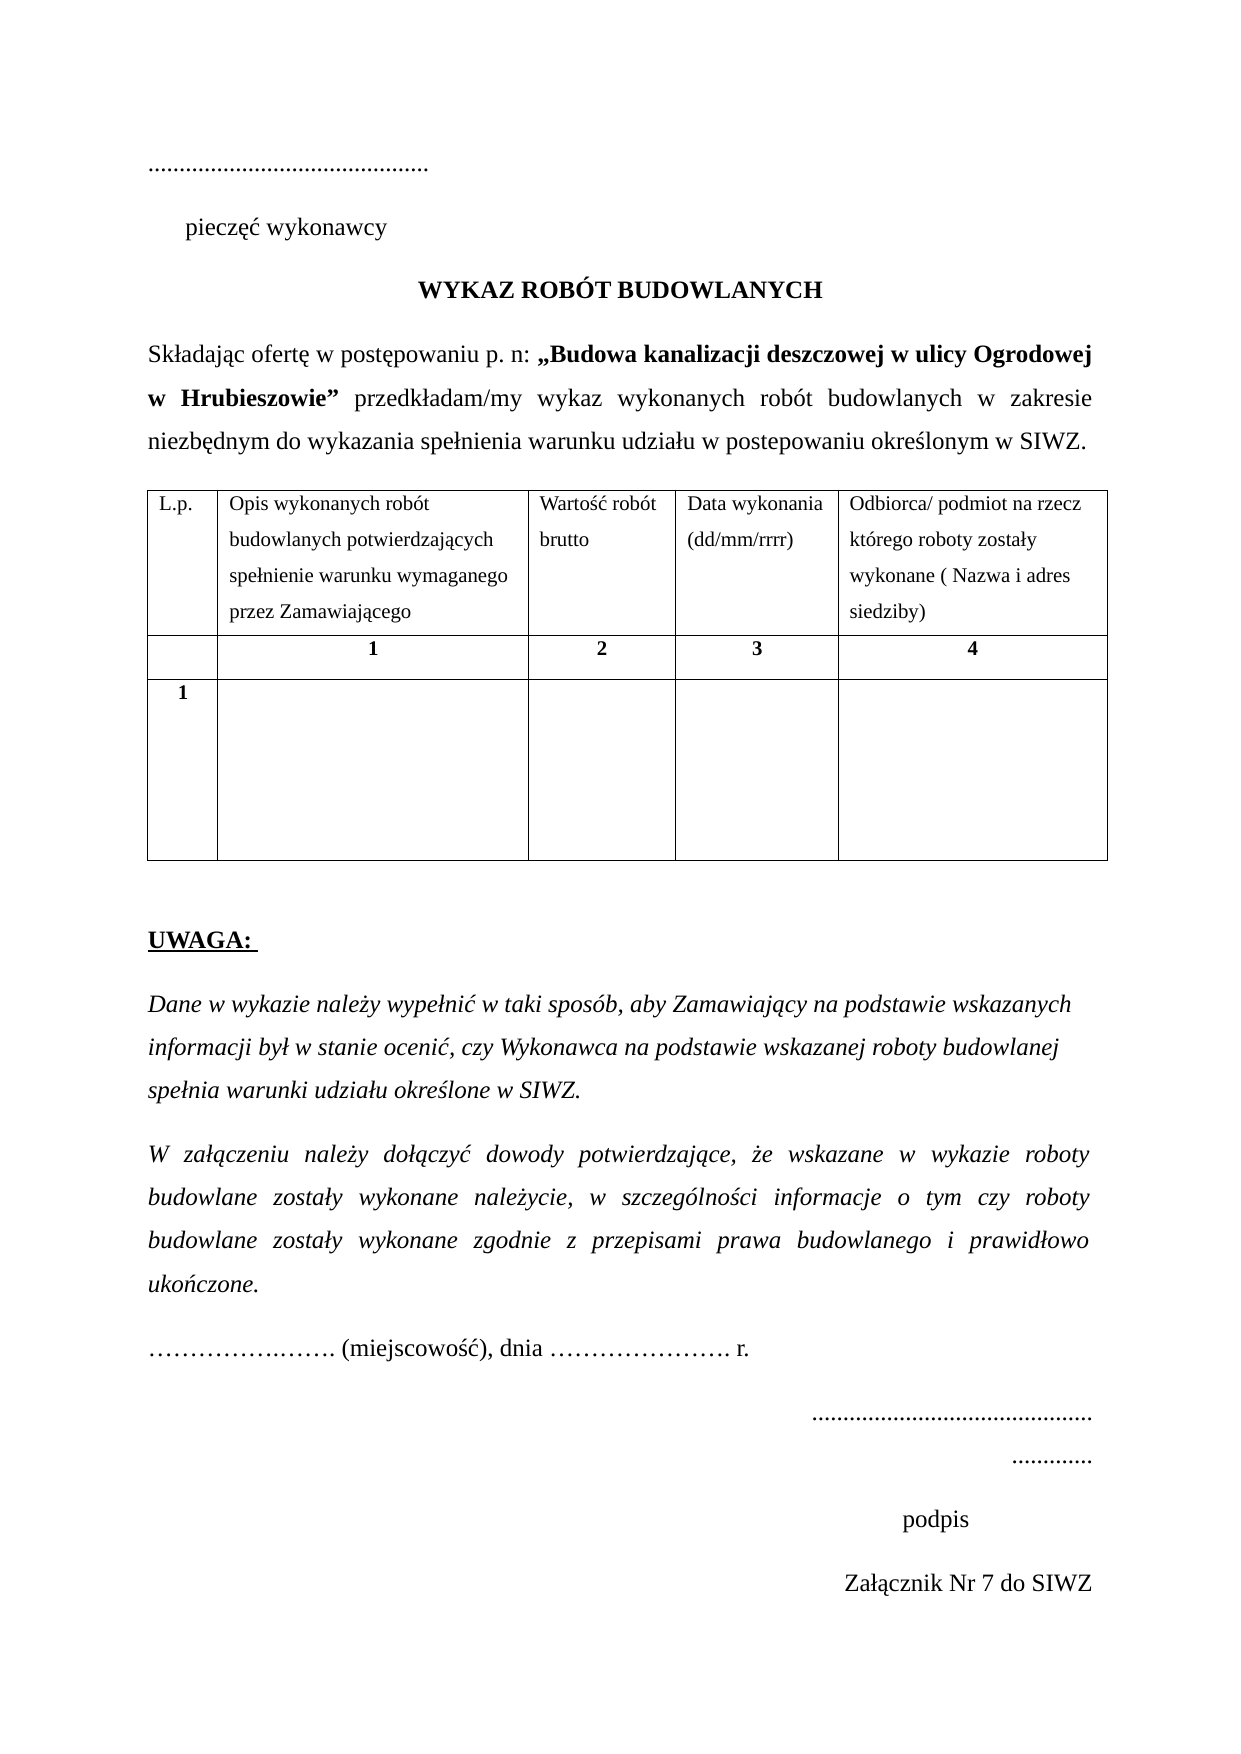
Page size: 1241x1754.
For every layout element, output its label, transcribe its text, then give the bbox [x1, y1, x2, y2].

text Składając ofertę w postępowaniu p. n: „Budowa kanalizacji deszczowej w ulicy Ogrodowej w Hrubieszowie” przedkładam/my wykaz wykonanych robót budowlanych w zakresie niezbędnym do wykazania spełnienia warunku udziału w postepowaniu określonym w SIWZ. [148, 339, 1093, 454]
text W załączeniu należy dołączyć dowody potwierdzające, że wskazane w wykazie roboty budowlane zostały wykonane należycie, w szczególności informacje o tym czy roboty budowlane zostały wykonane zgodnie z przepisami prawa budowlanego i prawidłowo ukończone. [148, 1139, 1093, 1297]
text podpis [148, 1504, 1093, 1532]
table_header Wartość robót brutto [529, 491, 675, 635]
table_cell 1 [218, 636, 528, 679]
table_cell 3 [676, 636, 838, 679]
table_cell 1 [148, 680, 217, 860]
text .......................................................... [148, 1397, 1093, 1468]
table_header L.p. [148, 491, 217, 635]
table_cell 4 [839, 636, 1107, 679]
table_header Opis wykonanych robót budowlanych potwierdzających spełnienie warunku wymaganego przez Zamawiającego [218, 491, 528, 635]
text Dane w wykazie należy wypełnić w taki sposób, aby Zamawiający na podstawie wskazanych informacji był w stanie ocenić, czy Wykonawca na podstawie wskazanej roboty budowlanej spełnia warunki udziału określone w SIWZ. [148, 989, 1093, 1104]
table_header Data wykonania (dd/mm/rrrr) [676, 491, 838, 635]
table_cell 2 [529, 636, 675, 679]
table_cell [218, 680, 528, 860]
text UWAGA: [148, 925, 1093, 954]
text …………….……. (miejscowość), dnia …………………. r. [148, 1333, 1093, 1361]
table_cell [839, 680, 1107, 860]
text Załącznik Nr 7 do SIWZ [148, 1568, 1093, 1596]
text ............................................. [148, 148, 1093, 176]
table_header Odbiorca/ podmiot na rzecz którego roboty zostały wykonane ( Nazwa i adres siedziby) [839, 491, 1107, 635]
table_cell [676, 680, 838, 860]
table_cell [148, 636, 217, 679]
table_cell [529, 680, 675, 860]
text WYKAZ ROBÓT BUDOWLANYCH [148, 276, 1093, 304]
text pieczęć wykonawcy [148, 212, 1093, 240]
